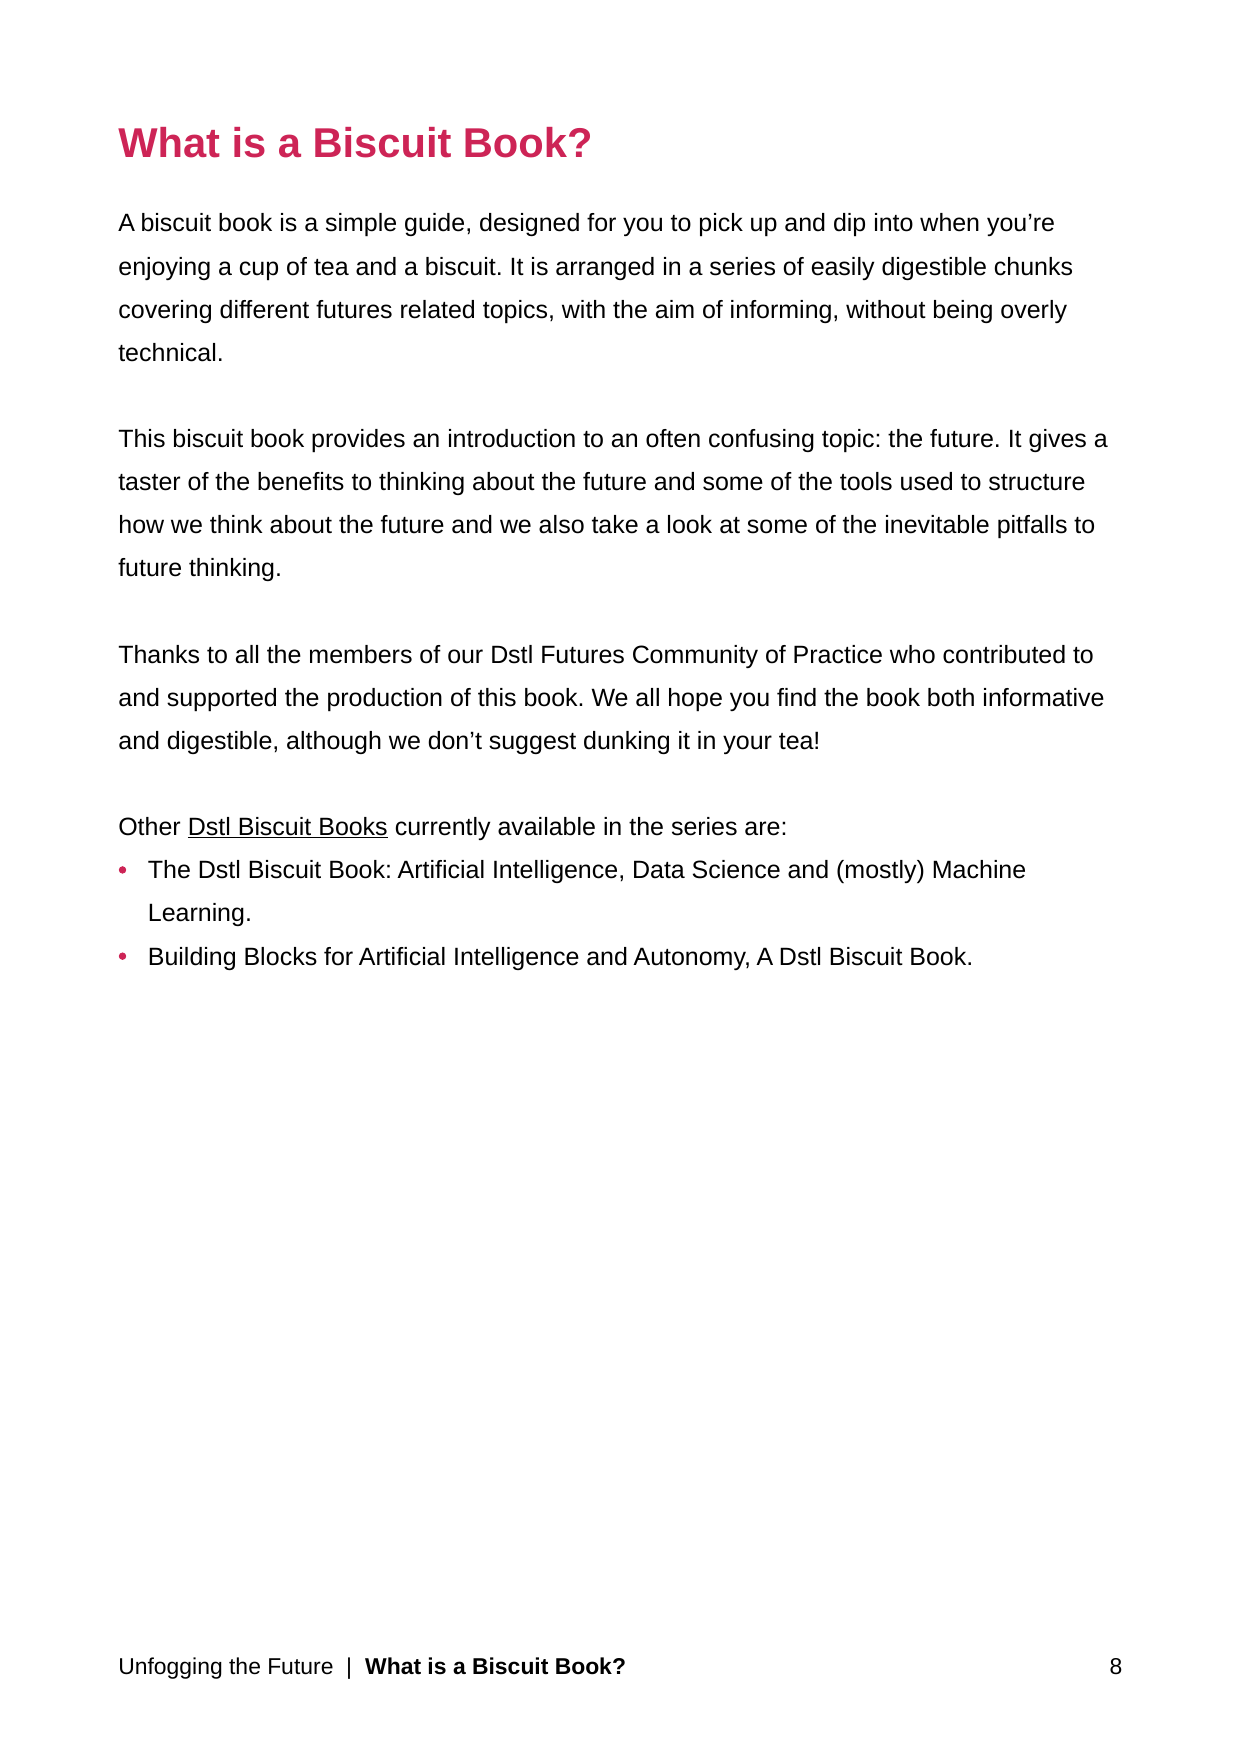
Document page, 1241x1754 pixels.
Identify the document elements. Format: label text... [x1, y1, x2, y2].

text This biscuit book provides an introduction to an often confusing topic: the future. It gives a taster of the benefits to thinking about the future and some of the tools used to structure how we think about the future and we also take a look at some of the inevitable pitfalls to future thinking. [118, 424, 1122, 582]
list Building Blocks for Artificial Intelligence and Autonomy, A Dstl Biscuit Book. [118, 942, 1122, 970]
text Thanks to all the members of our Dstl Futures Community of Practice who contributed to and supported the production of this book. We all hope you find the book both informative and digestible, although we don’t suggest dunking it in your tea! [118, 639, 1122, 754]
text Other Dstl Biscuit Books currently available in the series are: [118, 812, 1122, 841]
text A biscuit book is a simple guide, designed for you to pick up and dip into when you’re enjoying a cup of tea and a biscuit. It is arranged in a series of easily digestible chunks covering different futures related topics, with the aim of informing, without being overly technical. [118, 208, 1122, 366]
subtitle What is a Biscuit Book? [118, 118, 1122, 166]
list The Dstl Biscuit Book: Artificial Intelligence, Data Science and (mostly) Machine Learning. [118, 855, 1122, 927]
